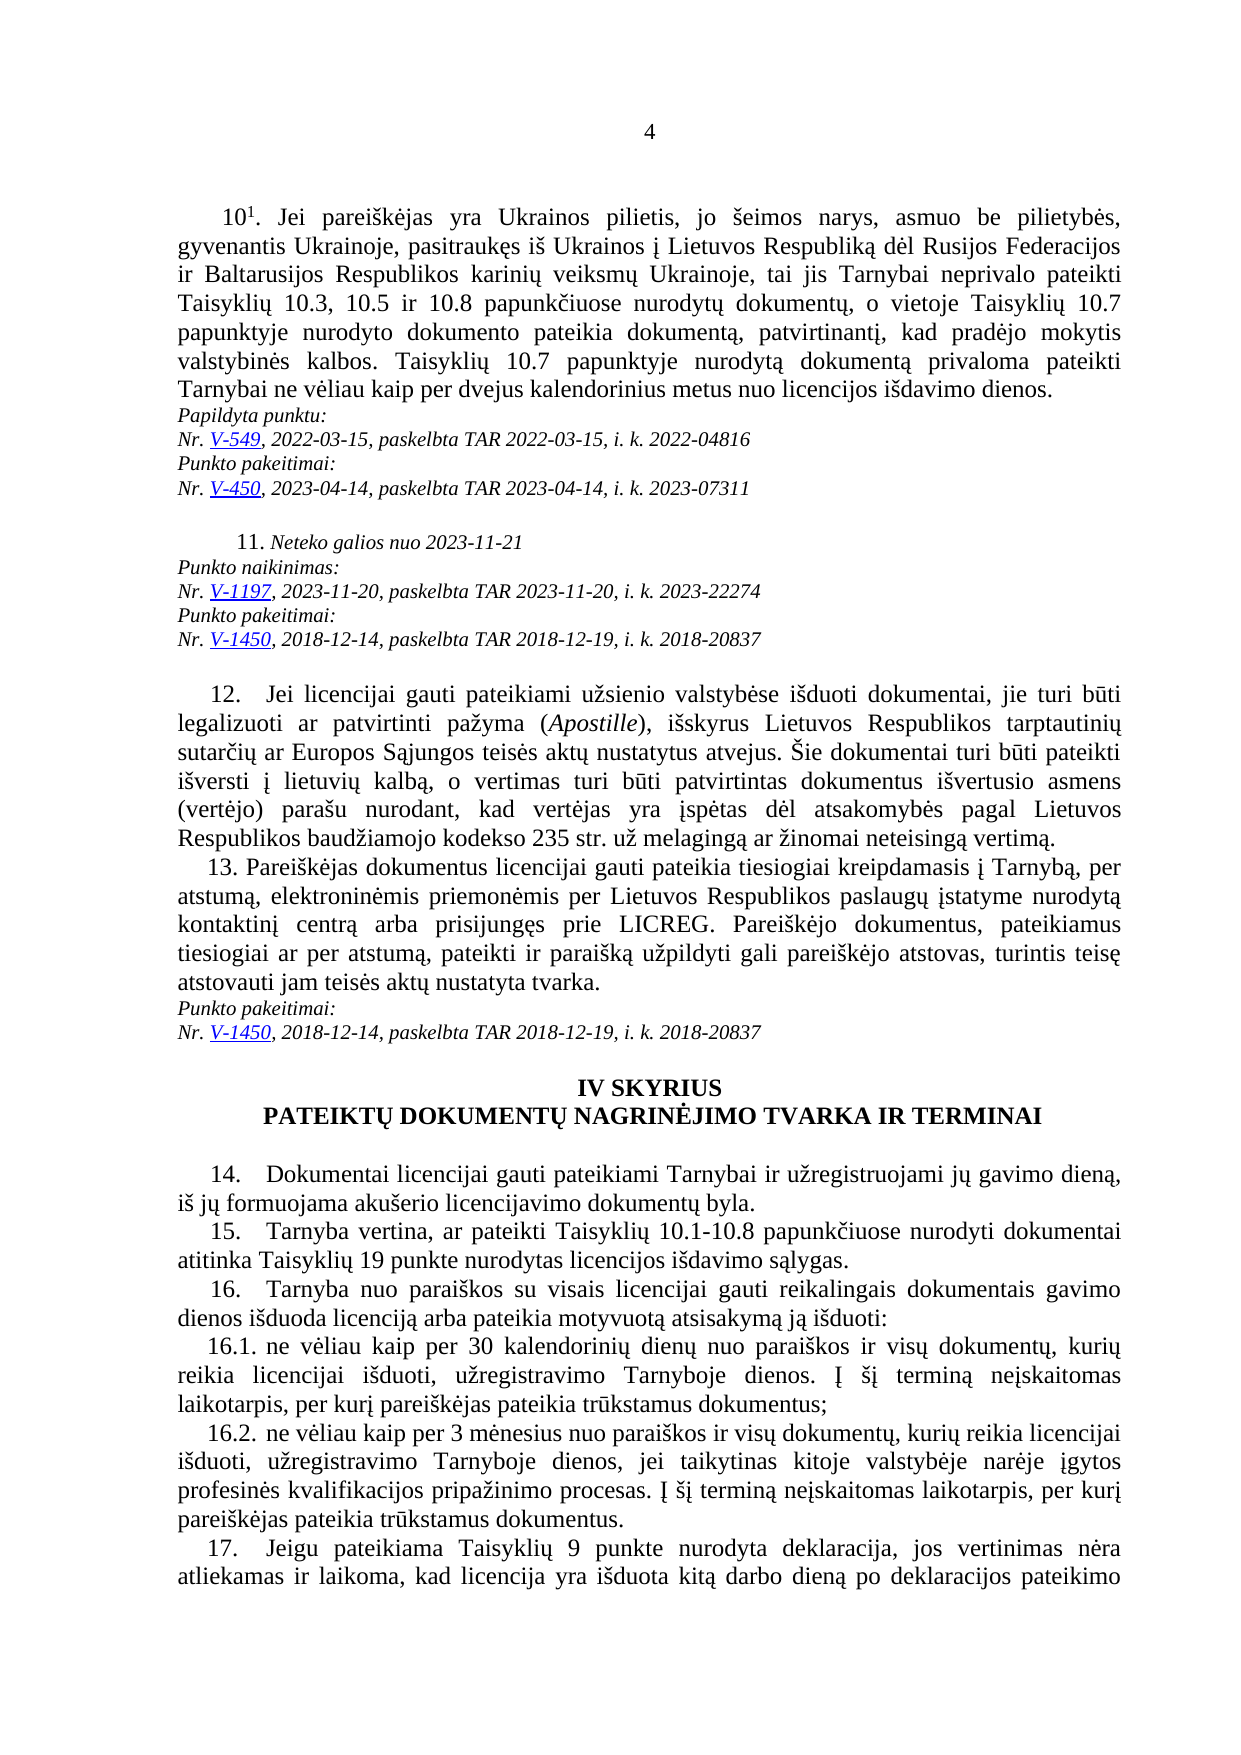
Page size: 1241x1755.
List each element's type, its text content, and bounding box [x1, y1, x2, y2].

text 16.2. ne vėliau kaip per 3 mėnesius nuo paraiškos ir visų dokumentų, kurių reikia licencijai išduoti, užregistravimo Tarnyboje dienos, jei taikytinas kitoje valstybėje narėje įgytos profesinės kvalifikacijos pripažinimo procesas. Į šį terminą neįskaitomas laikotarpis, per kurį pareiškėjas pateikia trūkstamus dokumentus. [177, 1418, 1122, 1533]
text Nr. V-450, 2023-04-14, paskelbta TAR 2023-04-14, i. k. 2023-07311 [177, 475, 1122, 499]
text Nr. V-1197, 2023-11-20, paskelbta TAR 2023-11-20, i. k. 2023-22274 [177, 579, 1122, 603]
text Punkto pakeitimai: [177, 996, 1122, 1020]
text Punkto pakeitimai: [177, 603, 1122, 627]
text 17. Jeigu pateikiama Taisyklių 9 punkte nurodyta deklaracija, jos vertinimas nėra atliekamas ir laikoma, kad licencija yra išduota kitą darbo dieną po deklaracijos pateikimo [177, 1533, 1122, 1590]
text 16.1. ne vėliau kaip per 30 kalendorinių dienų nuo paraiškos ir visų dokumentų, kurių reikia licencijai išduoti, užregistravimo Tarnyboje dienos. Į šį terminą neįskaitomas laikotarpis, per kurį pareiškėjas pateikia trūkstamus dokumentus; [177, 1331, 1122, 1418]
text 13. Pareiškėjas dokumentus licencijai gauti pateikia tiesiogiai kreipdamasis į Tarnybą, per atstumą, elektroninėmis priemonėmis per Lietuvos Respublikos paslaugų įstatyme nurodytą kontaktinį centrą arba prisijungęs prie LICREG. Pareiškėjo dokumentus, pateikiamus tiesiogiai ar per atstumą, pateikti ir paraišką užpildyti gali pareiškėjo atstovas, turintis teisę atstovauti jam teisės aktų nustatyta tvarka. [177, 852, 1122, 996]
text Punkto pakeitimai: [177, 451, 1122, 475]
text Papildyta punktu: [177, 403, 1122, 427]
text 11. Neteko galios nuo 2023-11-21 [177, 528, 1122, 554]
text PATEIKTŲ DOKUMENTŲ NAGRINĖJIMO TVARKA IR TERMINAI [177, 1101, 1122, 1130]
text Nr. V-549, 2022-03-15, paskelbta TAR 2022-03-15, i. k. 2022-04816 [177, 427, 1122, 451]
text Nr. V-1450, 2018-12-14, paskelbta TAR 2018-12-19, i. k. 2018-20837 [177, 627, 1122, 651]
text Punkto naikinimas: [177, 554, 1122, 579]
text 101. Jei pareiškėjas yra Ukrainos pilietis, jo šeimos narys, asmuo be pilietybės, gyvenantis Ukrainoje, pasitraukęs iš Ukrainos į Lietuvos Respubliką dėl Rusijos Federacijos ir Baltarusijos Respublikos karinių veiksmų Ukrainoje, tai jis Tarnybai neprivalo pateikti Taisyklių 10.3, 10.5 ir 10.8 papunkčiuose nurodytų dokumentų, o vietoje Taisyklių 10.7 papunktyje nurodyto dokumento pateikia dokumentą, patvirtinantį, kad pradėjo mokytis valstybinės kalbos. Taisyklių 10.7 papunktyje nurodytą dokumentą privaloma pateikti Tarnybai ne vėliau kaip per dvejus kalendorinius metus nuo licencijos išdavimo dienos. [177, 202, 1122, 403]
text Nr. V-1450, 2018-12-14, paskelbta TAR 2018-12-19, i. k. 2018-20837 [177, 1020, 1122, 1044]
text 14. Dokumentai licencijai gauti pateikiami Tarnybai ir užregistruojami jų gavimo dieną, iš jų formuojama akušerio licencijavimo dokumentų byla. [177, 1159, 1122, 1216]
text 16. Tarnyba nuo paraiškos su visais licencijai gauti reikalingais dokumentais gavimo dienos išduoda licenciją arba pateikia motyvuotą atsisakymą ją išduoti: [177, 1274, 1122, 1331]
text 15. Tarnyba vertina, ar pateikti Taisyklių 10.1-10.8 papunkčiuose nurodyti dokumentai atitinka Taisyklių 19 punkte nurodytas licencijos išdavimo sąlygas. [177, 1216, 1122, 1274]
text IV SKYRIUS [177, 1073, 1122, 1101]
text 12. Jei licencijai gauti pateikiami užsienio valstybėse išduoti dokumentai, jie turi būti legalizuoti ar patvirtinti pažyma (Apostille), išskyrus Lietuvos Respublikos tarptautinių sutarčių ar Europos Sąjungos teisės aktų nustatytus atvejus. Šie dokumentai turi būti pateikti išversti į lietuvių kalbą, o vertimas turi būti patvirtintas dokumentus išvertusio asmens (vertėjo) parašu nurodant, kad vertėjas yra įspėtas dėl atsakomybės pagal Lietuvos Respublikos baudžiamojo kodekso 235 str. už melagingą ar žinomai neteisingą vertimą. [177, 679, 1122, 852]
